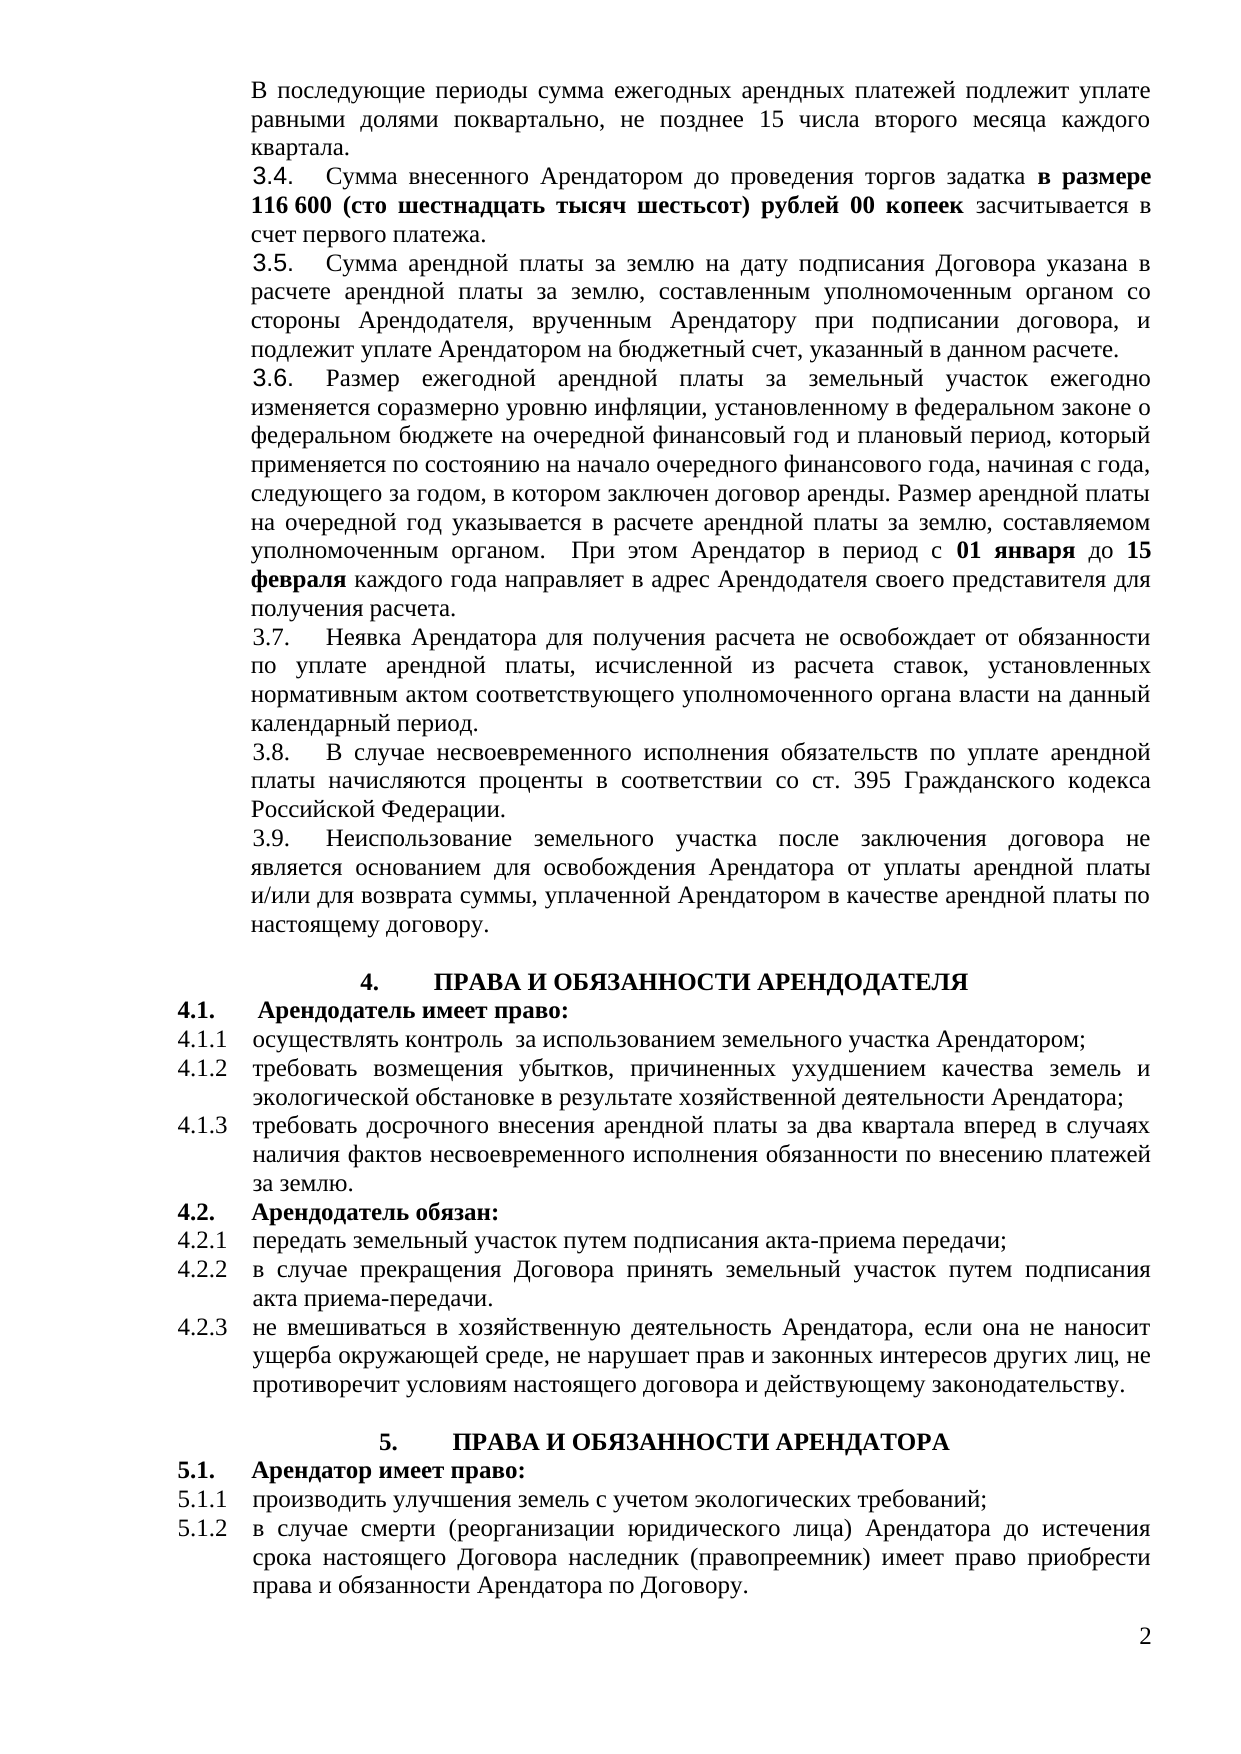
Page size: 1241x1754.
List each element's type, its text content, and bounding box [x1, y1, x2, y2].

list не вмешиваться в хозяйственную деятельность Арендатора, если она не наносит ущерба окружающей среде, не нарушает прав и законных интересов других лиц, не противоречит условиям настоящего договора и действующему законодательству. [177, 1312, 1152, 1398]
text 4.1. Арендодатель имеет право: [177, 995, 1152, 1024]
list Неиспользование земельного участка после заключения договора не является основанием для освобождения Арендатора от уплаты арендной платы и/или для возврата суммы, уплаченной Арендатором в качестве арендной платы по настоящему договору. [177, 823, 1152, 938]
list в случае прекращения Договора принять земельный участок путем подписания акта приема-передачи. [177, 1254, 1152, 1312]
list требовать возмещения убытков, причиненных ухудшением качества земель и экологической обстановке в результате хозяйственной деятельности Арендатора; [177, 1053, 1152, 1110]
list ПРАВА И ОБЯЗАННОСТИ АРЕНДОДАТЕЛЯ [177, 967, 1152, 995]
list производить улучшения земель с учетом экологических требований; [177, 1484, 1152, 1513]
list ПРАВА И ОБЯЗАННОСТИ АРЕНДАТОРА [177, 1427, 1152, 1455]
list В случае несвоевременного исполнения обязательств по уплате арендной платы начисляются проценты в соответствии со ст. 395 Гражданского кодекса Российской Федерации. [177, 737, 1152, 823]
text В последующие периоды сумма ежегодных арендных платежей подлежит уплате равными долями поквартально, не позднее 15 числа второго месяца каждого квартала. [251, 75, 1152, 161]
list Неявка Арендатора для получения расчета не освобождает от обязанности по уплате арендной платы, исчисленной из расчета ставок, установленных нормативным актом соответствующего уполномоченного органа власти на данный календарный период. [177, 622, 1152, 737]
list передать земельный участок путем подписания акта-приема передачи; [177, 1225, 1152, 1254]
list Размер ежегодной арендной платы за земельный участок ежегодно изменяется соразмерно уровню инфляции, установленному в федеральном законе о федеральном бюджете на очередной финансовый год и плановый период, который применяется по состоянию на начало очередного финансового года, начиная с года, следующего за годом, в котором заключен договор аренды. Размер арендной платы на очередной год указывается в расчете арендной платы за землю, составляемом уполномоченным органом. При этом Арендатор в период с 01 января до 15 февраля каждого года направляет в адрес Арендодателя своего представителя для получения расчета. [177, 363, 1152, 622]
list осуществлять контроль за использованием земельного участка Арендатором; [177, 1024, 1152, 1053]
list в случае смерти (реорганизации юридического лица) Арендатора до истечения срока настоящего Договора наследник (правопреемник) имеет право приобрести права и обязанности Арендатора по Договору. [177, 1513, 1152, 1599]
list требовать досрочного внесения арендной платы за два квартала вперед в случаях наличия фактов несвоевременного исполнения обязанности по внесению платежей за землю. [177, 1110, 1152, 1197]
text 5.1. Арендатор имеет право: [177, 1455, 1152, 1484]
list Сумма внесенного Арендатором до проведения торгов задатка в размере 116 600 (сто шестнадцать тысяч шестьсот) рублей 00 копеек засчитывается в счет первого платежа. [177, 161, 1152, 248]
list Сумма арендной платы за землю на дату подписания Договора указана в расчете арендной платы за землю, составленным уполномоченным органом со стороны Арендодателя, врученным Арендатору при подписании договора, и подлежит уплате Арендатором на бюджетный счет, указанный в данном расчете. [177, 248, 1152, 363]
text 4.2. Арендодатель обязан: [177, 1197, 1152, 1225]
